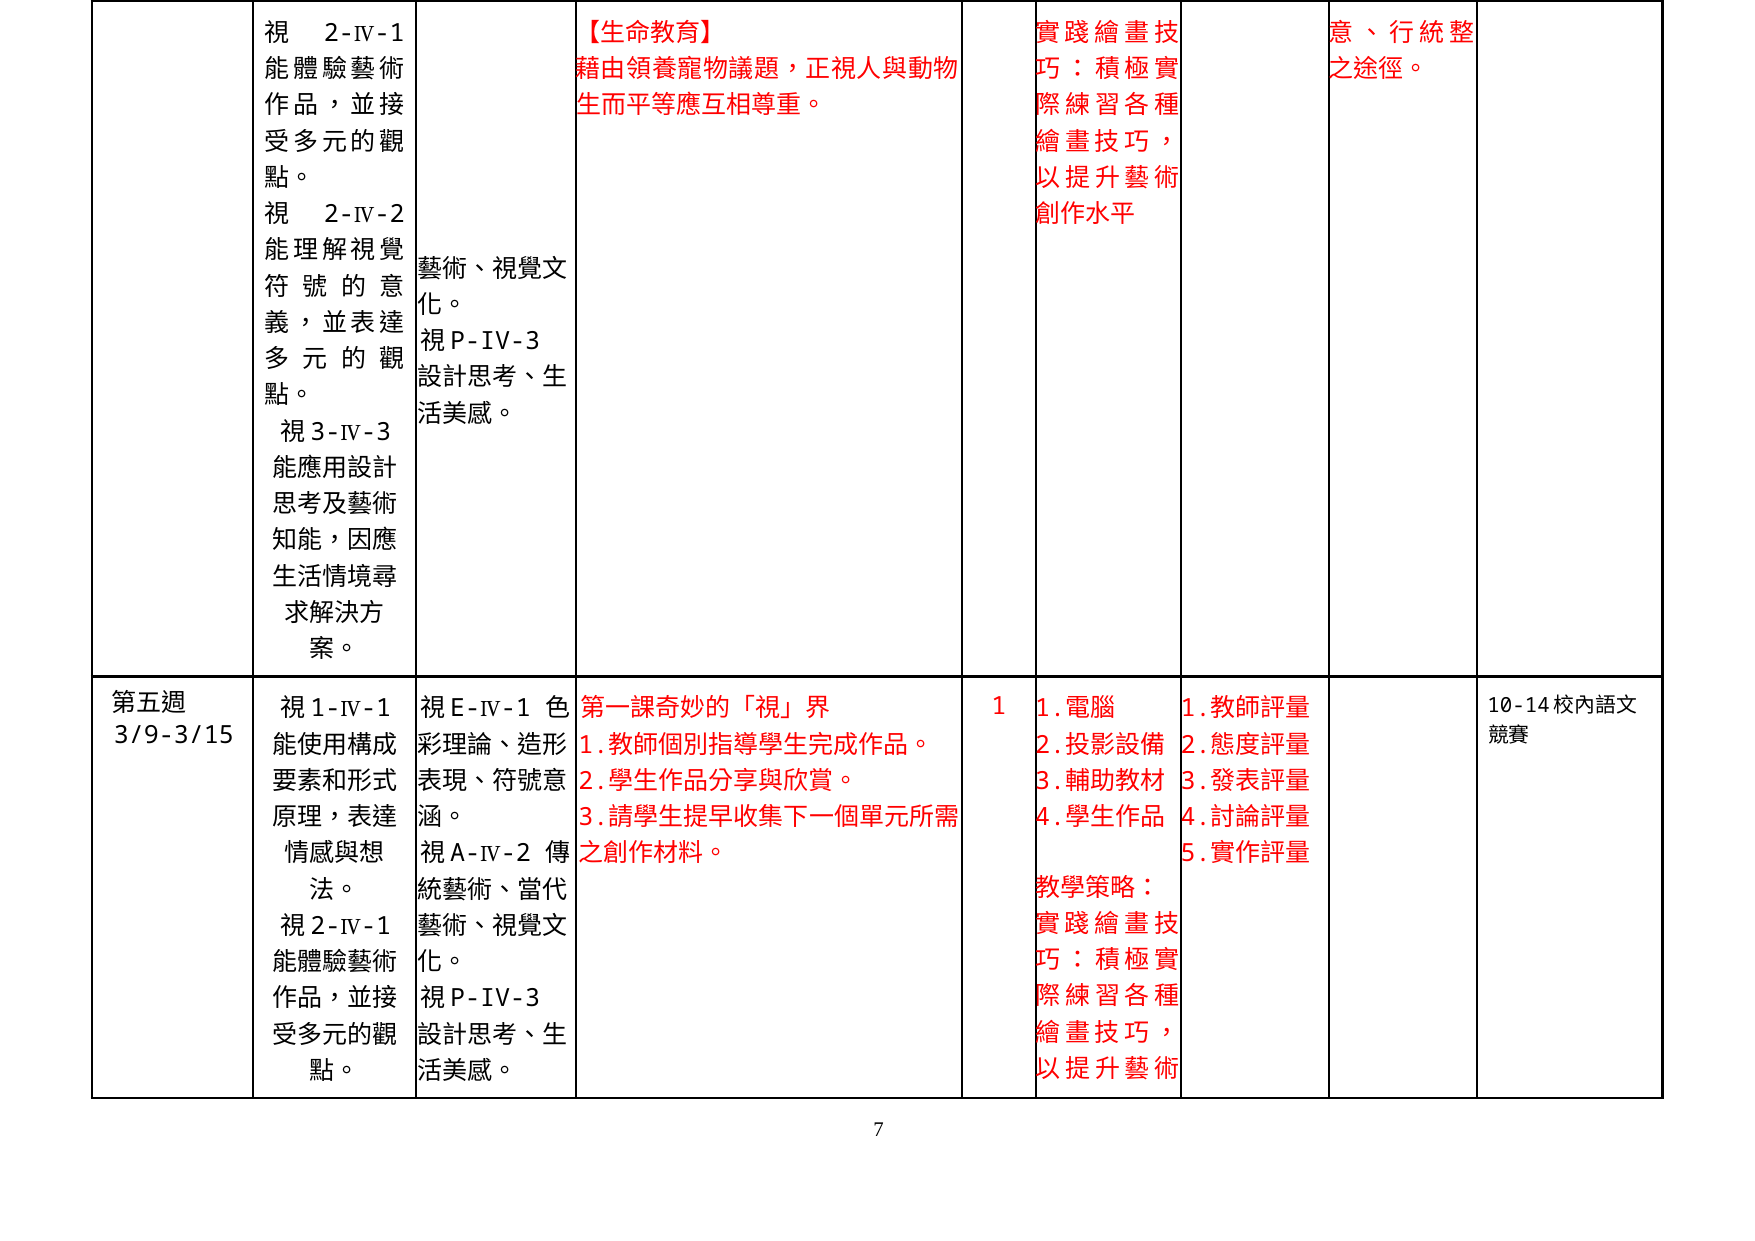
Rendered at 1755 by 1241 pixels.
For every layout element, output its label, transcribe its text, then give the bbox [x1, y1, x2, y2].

table_cell [963, 2, 1035, 675]
table_cell 第五週 3/9-3/15 [93, 678, 252, 1097]
table_cell 意、行統整之途徑。 [1330, 2, 1476, 675]
table_cell 視2-Ⅳ-1 能體驗藝術作品，並接受多元的觀點。 視2-Ⅳ-2 能理解視覺符號的意義，並表達多元的觀點。 視3-Ⅳ-3 能應用設計思考及藝術知能，因應生活情境尋求解決方案。 [254, 2, 415, 675]
table_cell 【生命教育】 藉由領養寵物議題，正視人與動物生而平等應互相尊重。 [577, 2, 961, 675]
table_cell 1.電腦 2.投影設備 3.輔助教材 4.學生作品 教學策略： 實踐繪畫技巧：積極實際練習各種繪畫技巧，以提升藝術 [1037, 678, 1180, 1097]
table_cell 藝術、視覺文化。 視P-IV-3 設計思考、生活美感。 [417, 2, 575, 675]
table_cell 1.教師評量 2.態度評量 3.發表評量 4.討論評量 5.實作評量 [1182, 678, 1328, 1097]
table_cell 10-14校內語文競賽 [1478, 678, 1661, 1097]
table_cell 視E-Ⅳ-1 色彩理論、造形表現、符號意涵。 視A-Ⅳ-2 傳統藝術、當代藝術、視覺文化。 視P-IV-3 設計思考、生活美感。 [417, 678, 575, 1097]
table_cell [1182, 2, 1328, 675]
table_cell [1330, 678, 1476, 1097]
table_cell [1478, 2, 1661, 675]
table_cell 1 [963, 678, 1035, 1097]
table_cell 第一課奇妙的「視」界 1.教師個別指導學生完成作品。 2.學生作品分享與欣賞。 3.請學生提早收集下一個單元所需之創作材料。 [577, 678, 961, 1097]
table_cell 視1-Ⅳ-1 能使用構成要素和形式原理，表達情感與想法。 視2-Ⅳ-1 能體驗藝術作品，並接受多元的觀點。 [254, 678, 415, 1097]
table_cell [93, 2, 252, 675]
table_cell 實踐繪畫技巧：積極實際練習各種繪畫技巧，以提升藝術創作水平 [1037, 2, 1180, 675]
